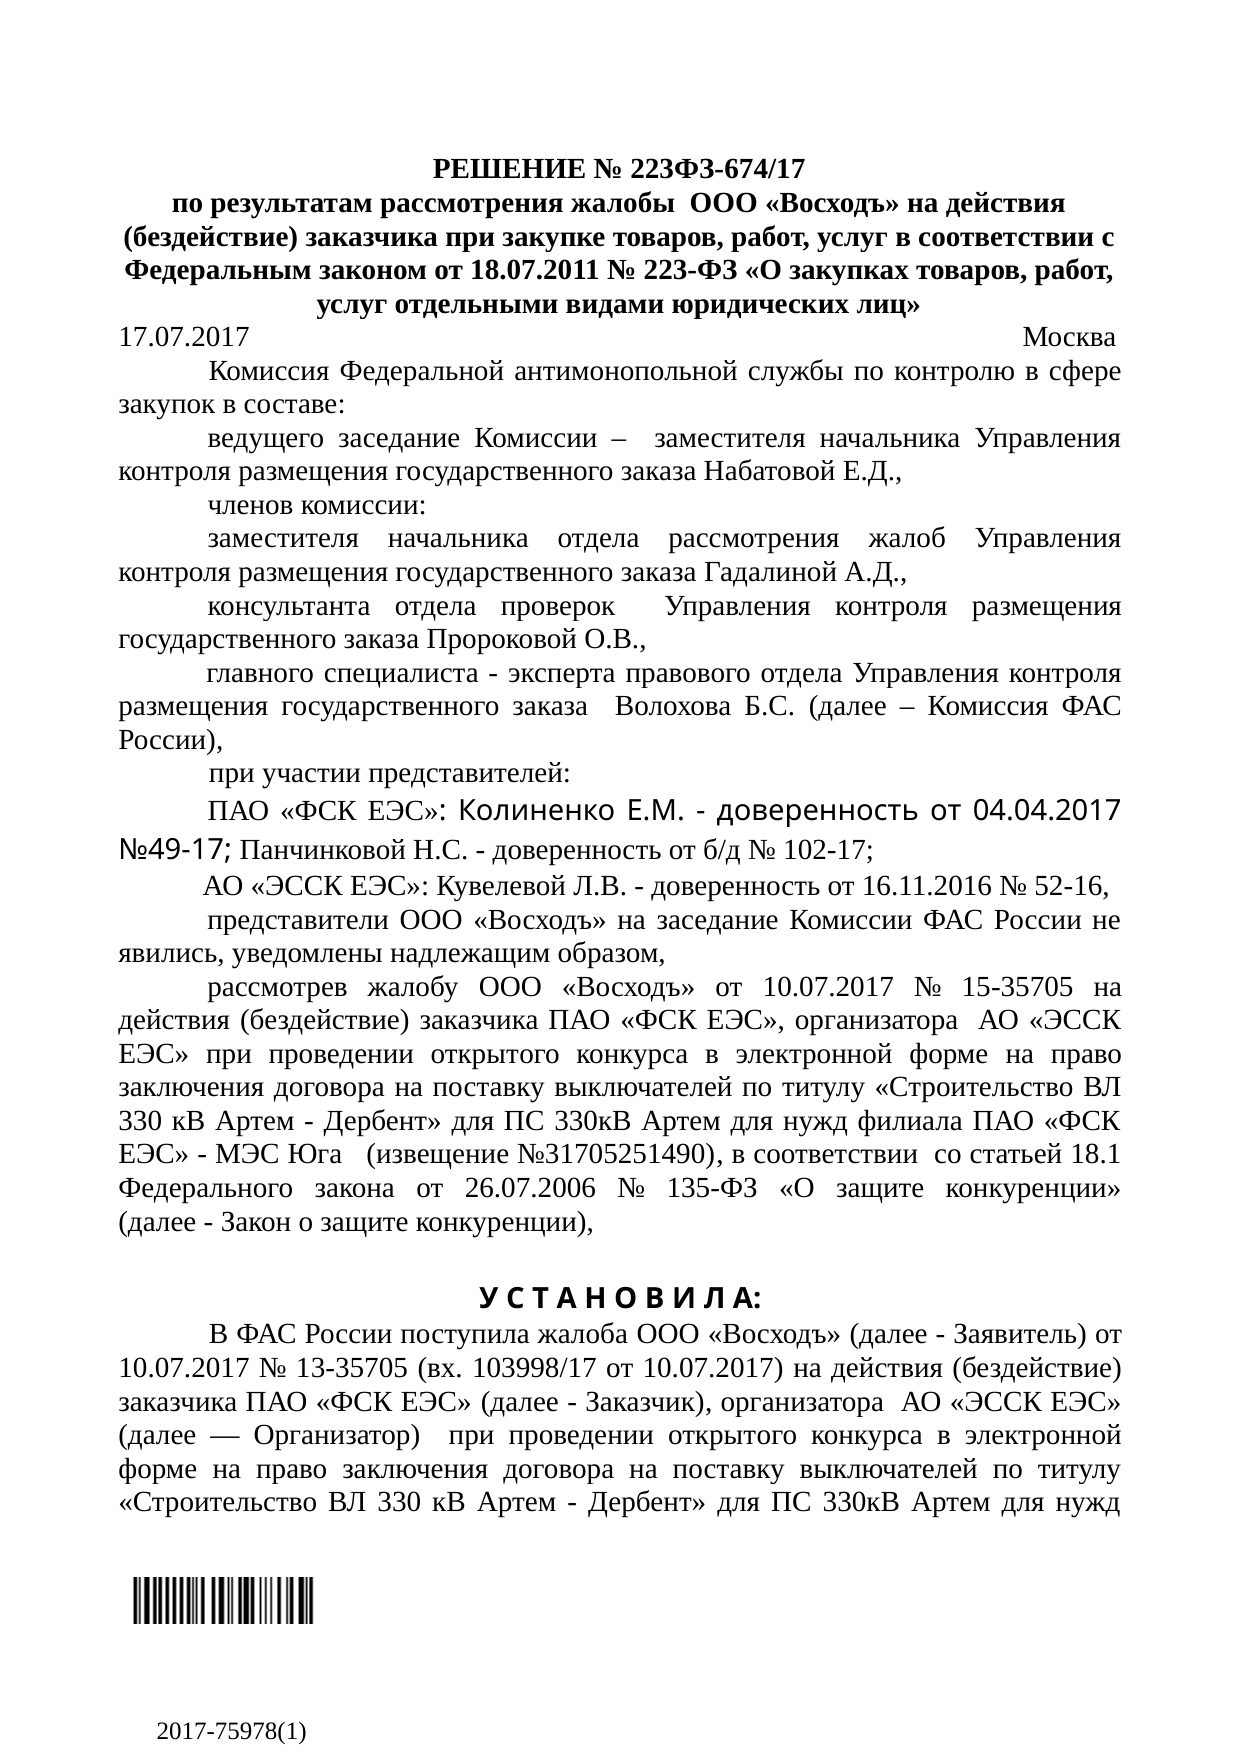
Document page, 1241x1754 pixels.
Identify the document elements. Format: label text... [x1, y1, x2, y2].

text консультанта отдела проверок Управления контроля размещения государственного заказа Пророковой О.В., [118, 588, 1122, 655]
text ПАО «ФСК ЕЭС»: Колиненко Е.М. - доверенность от 04.04.2017 №49-17; Панчинковой Н.С. - доверенность от б/д № 102-17; [118, 789, 1122, 868]
text заместителя начальника отдела рассмотрения жалоб Управления контроля размещения государственного заказа Гадалиной А.Д., [118, 521, 1122, 588]
text главного специалиста - эксперта правового отдела Управления контроля размещения государственного заказа Волохова Б.С. (далее – Комиссия ФАС России), [118, 655, 1122, 755]
text ведущего заседание Комиссии – заместителя начальника Управления контроля размещения государственного заказа Набатовой Е.Д., [118, 420, 1122, 487]
text 17.07.2017 Москва [118, 319, 1122, 353]
text рассмотрев жалобу ООО «Восходъ» от 10.07.2017 № 15-35705 на действия (бездействие) заказчика ПАО «ФСК ЕЭС», организатора АО «ЭССК ЕЭС» при проведении открытого конкурса в электронной форме на право заключения договора на поставку выключателей по титулу «Строительство ВЛ 330 кВ Артем - Дербент» для ПС 330кВ Артем для нужд филиала ПАО «ФСК ЕЭС» - МЭС Юга (извещение №31705251490), в соответствии со статьей 18.1 Федерального закона от 26.07.2006 № 135-ФЗ «О защите конкуренции» (далее - Закон о защите конкуренции), [118, 969, 1122, 1237]
text членов комиссии: [118, 487, 1122, 521]
text по результатам рассмотрения жалобы ООО «Восходъ» на действия (бездействие) заказчика при закупке товаров, работ, услуг в соответствии с Федеральным законом от 18.07.2011 № 223-ФЗ «О закупках товаров, работ, услуг отдельными видами юридических лиц» [118, 185, 1119, 319]
text В ФАС России поступила жалоба ООО «Восходъ» (далее - Заявитель) от 10.07.2017 № 13-35705 (вх. 103998/17 от 10.07.2017) на действия (бездействие) заказчика ПАО «ФСК ЕЭС» (далее - Заказчик), организатора АО «ЭССК ЕЭС» (далее — Организатор) при проведении открытого конкурса в электронной форме на право заключения договора на поставку выключателей по титулу «Строительство ВЛ 330 кВ Артем - Дербент» для ПС 330кВ Артем для нужд [118, 1317, 1122, 1518]
text АО «ЭССК ЕЭС»: Кувелевой Л.В. - доверенность от 16.11.2016 № 52-16, [118, 868, 1122, 902]
text РЕШЕНИЕ № 223ФЗ-674/17 [118, 152, 1119, 185]
picture [118, 1577, 331, 1624]
text представители ООО «Восходъ» на заседание Комиссии ФАС России не явились, уведомлены надлежащим образом, [118, 902, 1122, 969]
text при участии представителей: [118, 755, 1122, 789]
text Комиссия Федеральной антимонопольной службы по контролю в сфере закупок в составе: [118, 353, 1122, 420]
text У С Т А Н О В И Л А: [118, 1277, 1122, 1317]
